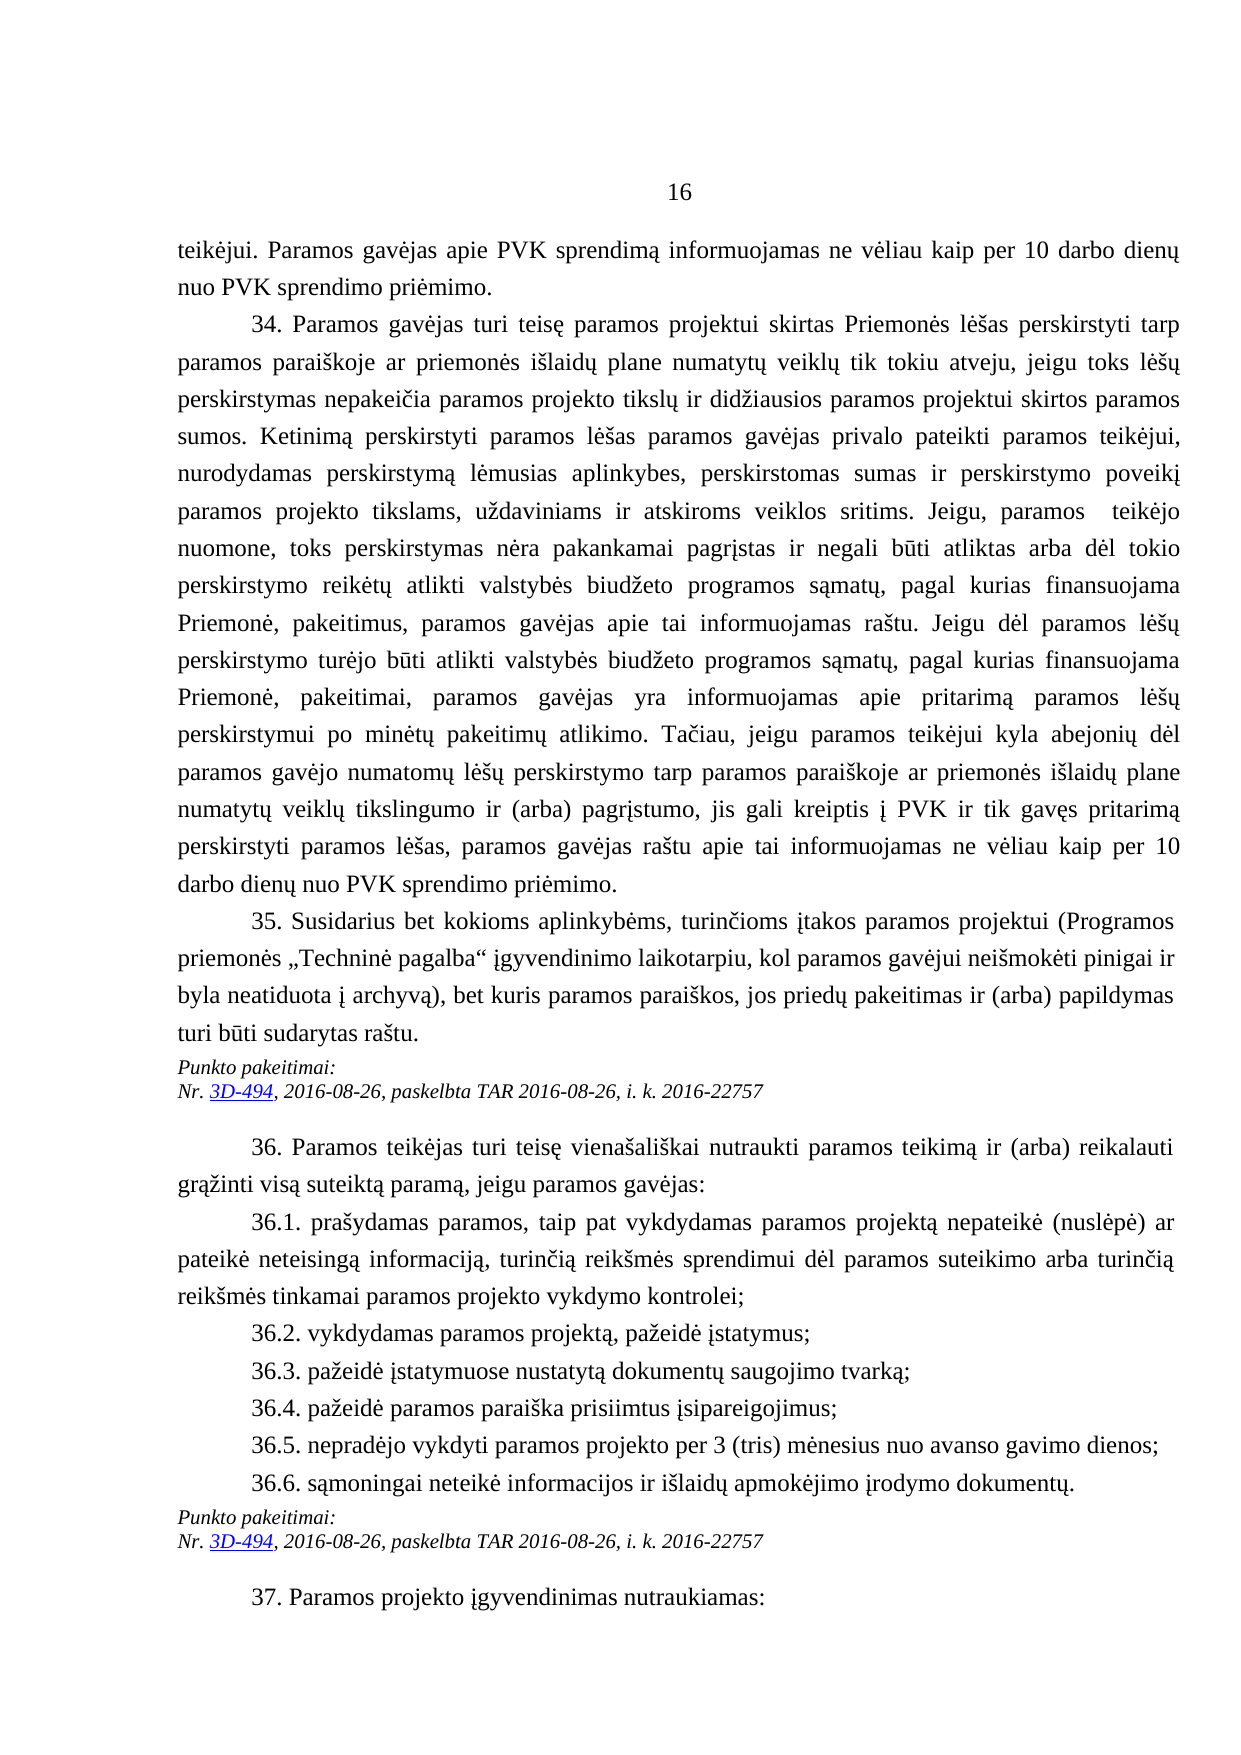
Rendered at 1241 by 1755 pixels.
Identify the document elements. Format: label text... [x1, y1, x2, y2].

text Punkto pakeitimai: [177, 1505, 1181, 1529]
text 36.4. pažeidė paramos paraiška prisiimtus įsipareigojimus; [177, 1393, 1175, 1422]
text 36.5. nepradėjo vykdyti paramos projekto per 3 (tris) mėnesius nuo avanso gavimo dienos; [177, 1430, 1175, 1459]
text 36.2. vykdydamas paramos projektą, pažeidė įstatymus; [177, 1318, 1175, 1347]
text 36.3. pažeidė įstatymuose nustatytą dokumentų saugojimo tvarką; [177, 1356, 1175, 1384]
text Punkto pakeitimai: [177, 1055, 1181, 1079]
text teikėjui. Paramos gavėjas apie PVK sprendimą informuojamas ne vėliau kaip per 10 darbo dienų nuo PVK sprendimo priėmimo. [177, 235, 1181, 301]
text 35. Susidarius bet kokioms aplinkybėms, turinčioms įtakos paramos projektui (Programos priemonės „Techninė pagalba“ įgyvendinimo laikotarpiu, kol paramos gavėjui neišmokėti pinigai ir byla neatiduota į archyvą), bet kuris paramos paraiškos, jos priedų pakeitimas ir (arba) papildymas turi būti sudarytas raštu. [177, 906, 1175, 1047]
text Nr. 3D-494, 2016-08-26, paskelbta TAR 2016-08-26, i. k. 2016-22757 [177, 1079, 1181, 1103]
text Nr. 3D-494, 2016-08-26, paskelbta TAR 2016-08-26, i. k. 2016-22757 [177, 1529, 1181, 1553]
text 36.1. prašydamas paramos, taip pat vykdydamas paramos projektą nepateikė (nuslėpė) ar pateikė neteisingą informaciją, turinčią reikšmės sprendimui dėl paramos suteikimo arba turinčią reikšmės tinkamai paramos projekto vykdymo kontrolei; [177, 1207, 1175, 1310]
text 34. Paramos gavėjas turi teisę paramos projektui skirtas Priemonės lėšas perskirstyti tarp paramos paraiškoje ar priemonės išlaidų plane numatytų veiklų tik tokiu atveju, jeigu toks lėšų perskirstymas nepakeičia paramos projekto tikslų ir didžiausios paramos projektui skirtos paramos sumos. Ketinimą perskirstyti paramos lėšas paramos gavėjas privalo pateikti paramos teikėjui, nurodydamas perskirstymą lėmusias aplinkybes, perskirstomas sumas ir perskirstymo poveikį paramos projekto tikslams, uždaviniams ir atskiroms veiklos sritims. Jeigu, paramos teikėjo nuomone, toks perskirstymas nėra pakankamai pagrįstas ir negali būti atliktas arba dėl tokio perskirstymo reikėtų atlikti valstybės biudžeto programos sąmatų, pagal kurias finansuojama Priemonė, pakeitimus, paramos gavėjas apie tai informuojamas raštu. Jeigu dėl paramos lėšų perskirstymo turėjo būti atlikti valstybės biudžeto programos sąmatų, pagal kurias finansuojama Priemonė, pakeitimai, paramos gavėjas yra informuojamas apie pritarimą paramos lėšų perskirstymui po minėtų pakeitimų atlikimo. Tačiau, jeigu paramos teikėjui kyla abejonių dėl paramos gavėjo numatomų lėšų perskirstymo tarp paramos paraiškoje ar priemonės išlaidų plane numatytų veiklų tikslingumo ir (arba) pagrįstumo, jis gali kreiptis į PVK ir tik gavęs pritarimą perskirstyti paramos lėšas, paramos gavėjas raštu apie tai informuojamas ne vėliau kaip per 10 darbo dienų nuo PVK sprendimo priėmimo. [177, 309, 1181, 897]
text 36.6. sąmoningai neteikė informacijos ir išlaidų apmokėjimo įrodymo dokumentų. [177, 1468, 1175, 1496]
text 36. Paramos teikėjas turi teisę vienašališkai nutraukti paramos teikimą ir (arba) reikalauti grąžinti visą suteiktą paramą, jeigu paramos gavėjas: [177, 1132, 1175, 1198]
text 37. Paramos projekto įgyvendinimas nutraukiamas: [177, 1582, 1181, 1611]
